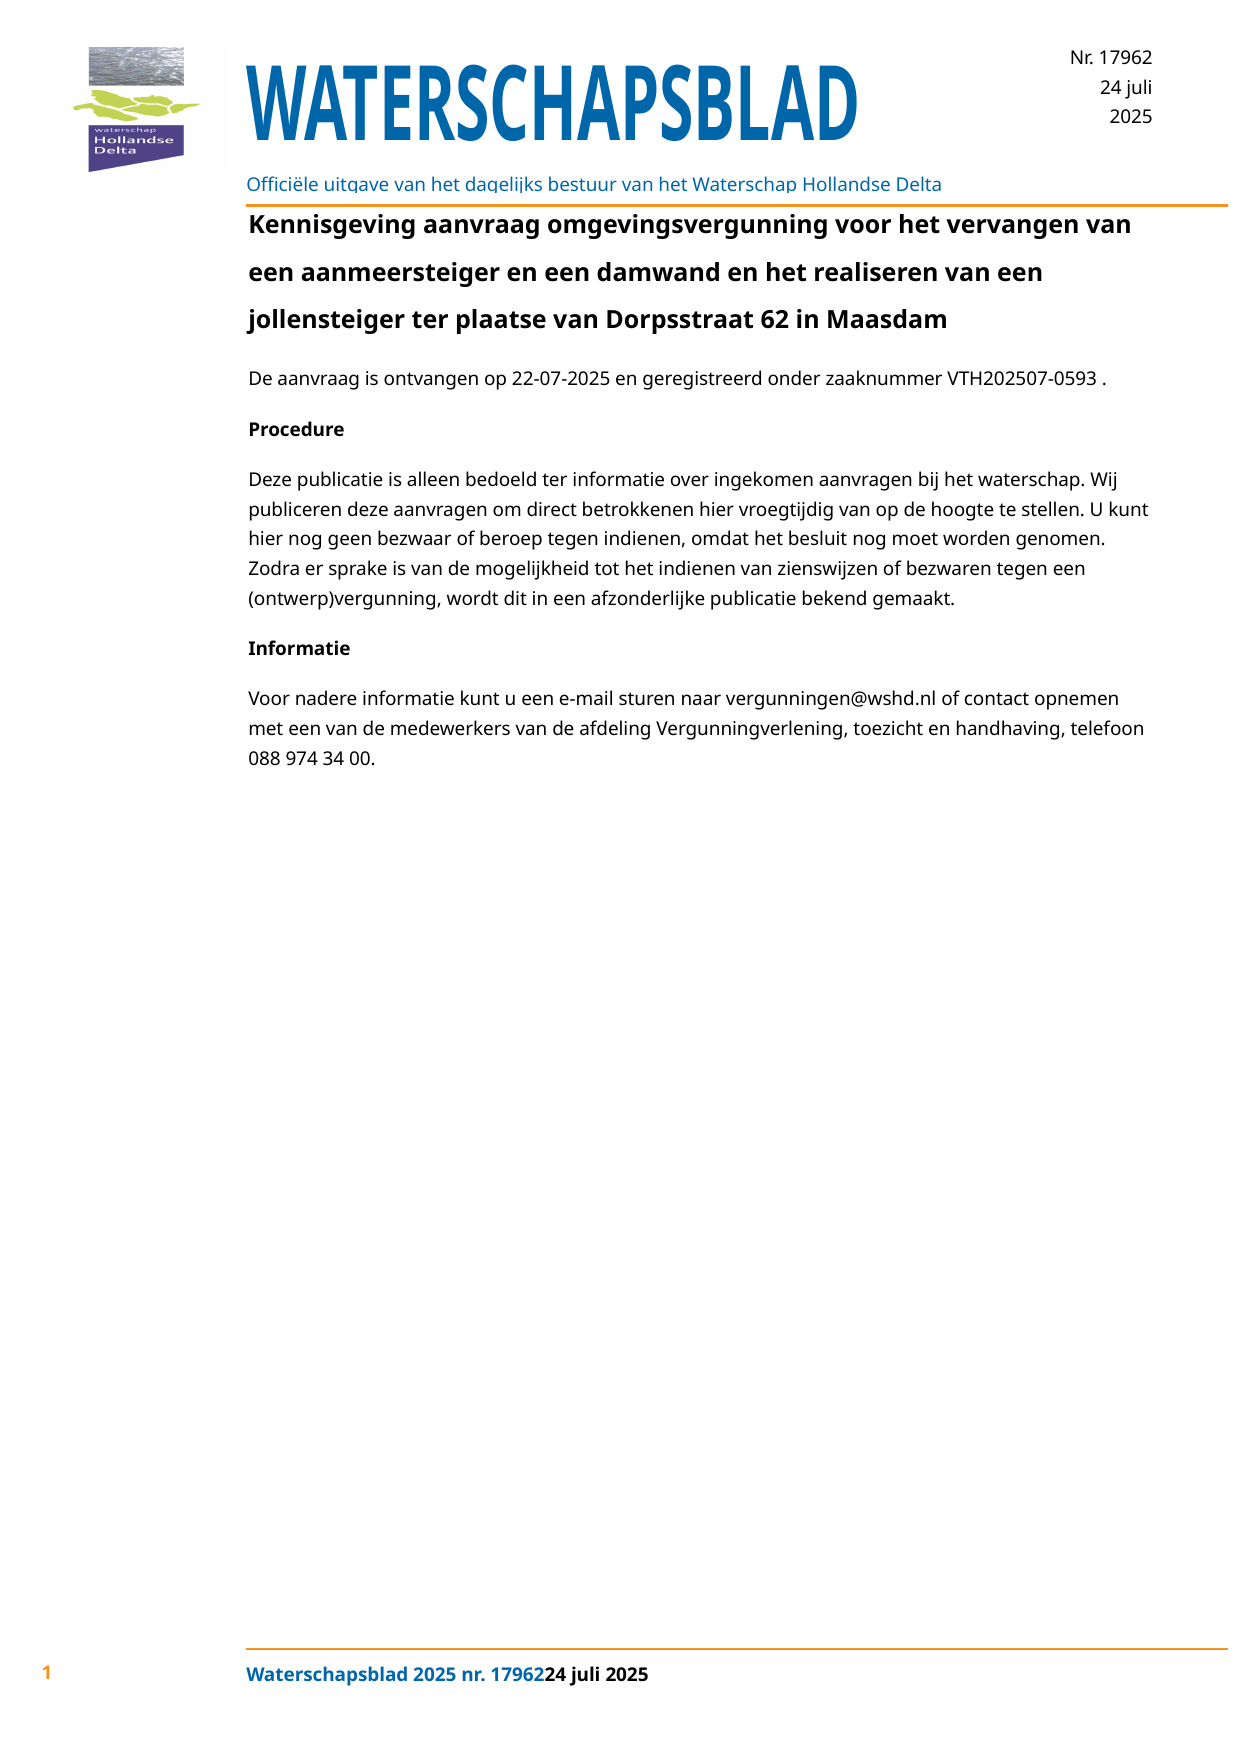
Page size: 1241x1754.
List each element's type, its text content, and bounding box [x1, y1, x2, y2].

text Informatie [248, 635, 1152, 661]
text De aanvraag is ontvangen op 22-07-2025 en geregistreerd onder zaaknummer VTH202507-0593 . [248, 366, 1152, 391]
text Kennisgeving aanvraag omgevingsvergunning voor het vervangen van een aanmeersteiger en een damwand en het realiseren van een jollensteiger ter plaatse van Dorpsstraat 62 in Maasdam [248, 207, 1152, 336]
picture [41, 47, 231, 172]
text Deze publicatie is alleen bedoeld ter informatie over ingekomen aanvragen bij het waterschap. Wij publiceren deze aanvragen om direct betrokkenen hier vroegtijdig van op de hoogte te stellen. U kunt hier nog geen bezwaar of beroep tegen indienen, omdat het besluit nog moet worden genomen. Zodra er sprake is van de mogelijkheid tot het indienen van zienswijzen of bezwaren tegen een (ontwerp)vergunning, wordt dit in een afzonderlijke publicatie bekend gemaakt. [248, 466, 1152, 610]
text Voor nadere informatie kunt u een e-mail sturen naar vergunningen@wshd.nl of contact opnemen met een van de medewerkers van de afdeling Vergunningverlening, toezicht en handhaving, telefoon 088 974 34 00. [248, 686, 1152, 770]
text Procedure [248, 416, 1152, 442]
